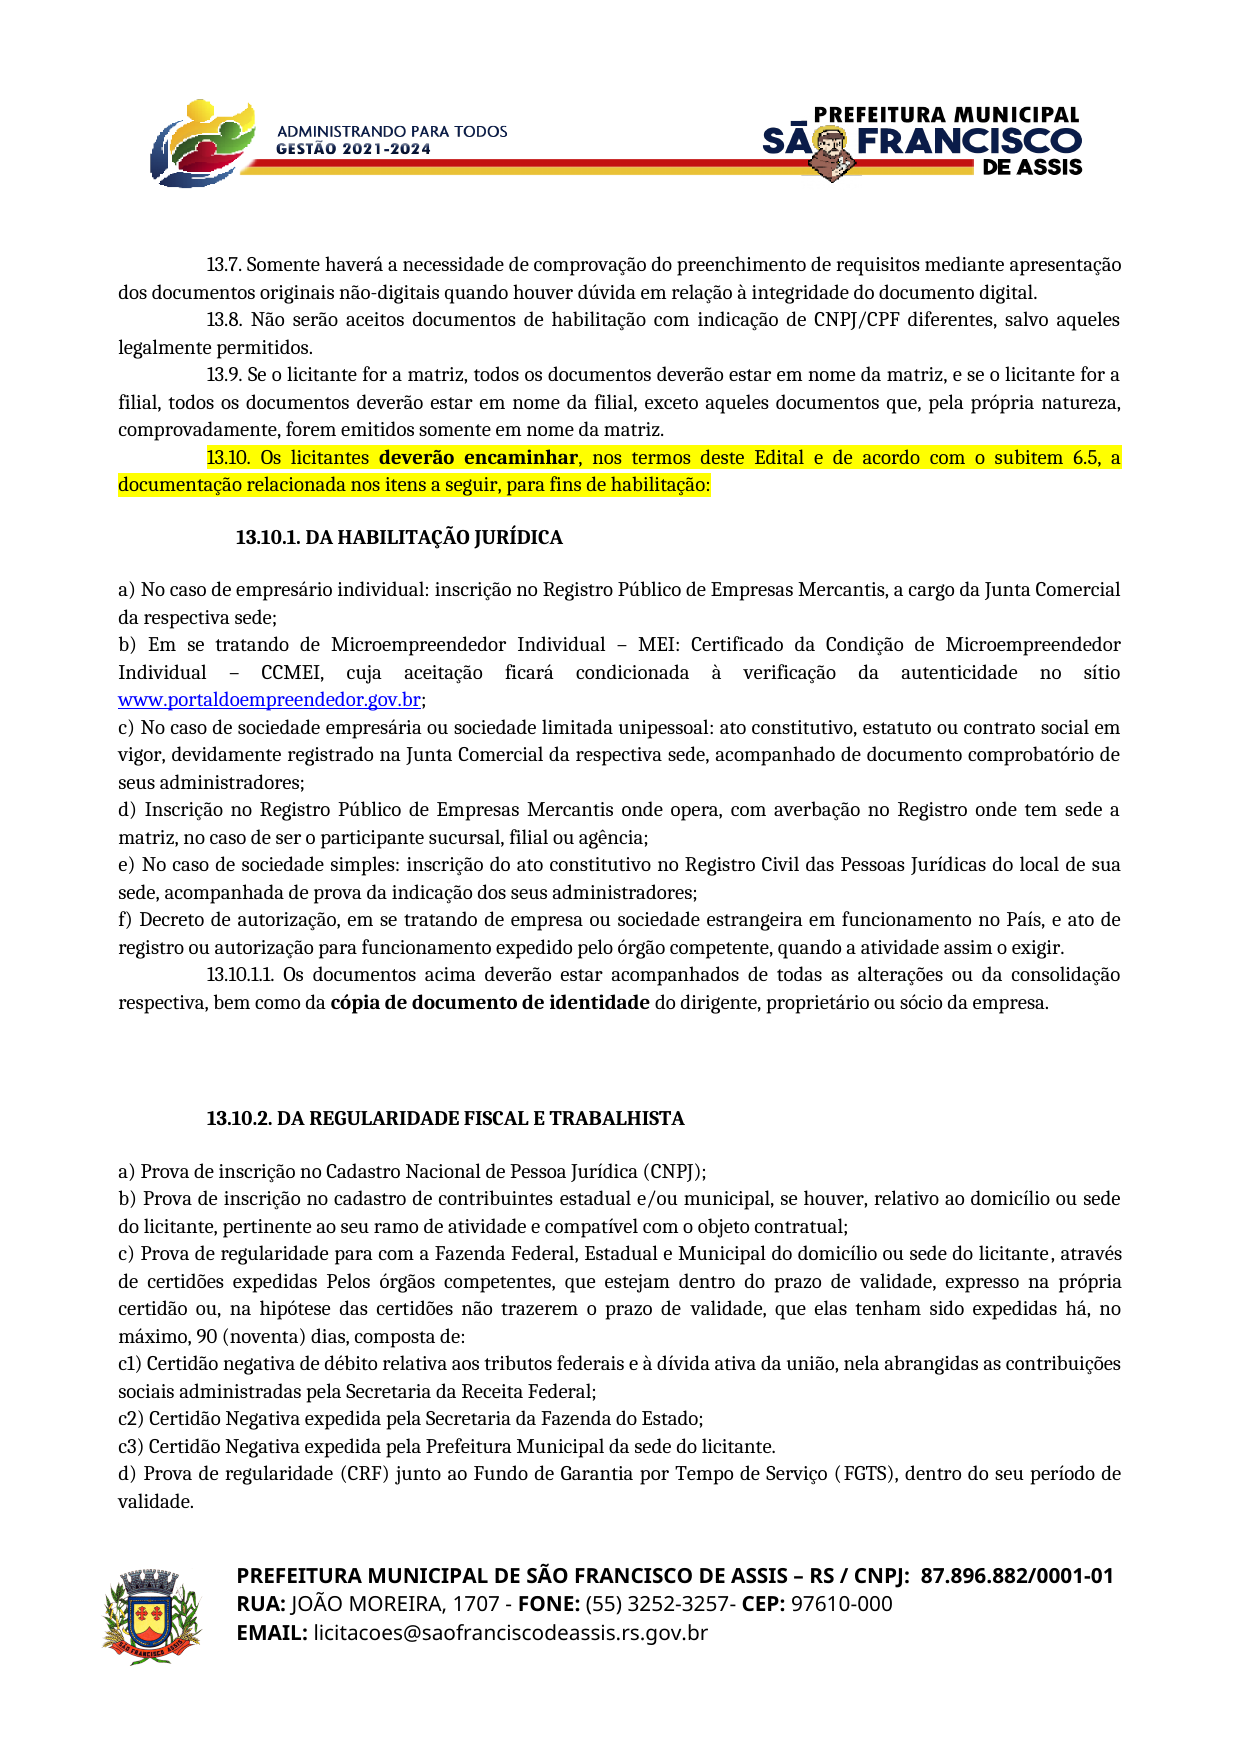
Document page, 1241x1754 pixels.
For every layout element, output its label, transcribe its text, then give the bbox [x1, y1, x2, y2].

text b) Em se tratando de Microempreendedor Individual – MEI: Certificado da Condição de Microempreendedor Individual – CCMEI, cuja aceitação ficará condicionada à verificação da autenticidade no sítio www.portaldoempreendedor.gov.br; [118, 633, 1122, 712]
text d) Inscrição no Registro Público de Empresas Mercantis onde opera, com averbação no Registro onde tem sede a matriz, no caso de ser o participante sucursal, filial ou agência; [118, 798, 1122, 849]
text e) No caso de sociedade simples: inscrição do ato constitutivo no Registro Civil das Pessoas Jurídicas do local de sua sede, acompanhada de prova da indicação dos seus administradores; [118, 853, 1122, 904]
text b) Prova de inscrição no cadastro de contribuintes estadual e/ou municipal, se houver, relativo ao domicílio ou sede do licitante, pertinente ao seu ramo de atividade e compatível com o objeto contratual; [118, 1187, 1122, 1238]
text a) Prova de inscrição no Cadastro Nacional de Pessoa Jurídica (CNPJ); [118, 1159, 1122, 1183]
picture [118, 73, 1123, 219]
text 13.7. Somente haverá a necessidade de comprovação do preenchimento de requisitos mediante apresentação dos documentos originais não-digitais quando houver dúvida em relação à integridade do documento digital. [118, 253, 1122, 304]
text 13.10.2. DA REGULARIDADE FISCAL E TRABALHISTA [118, 1107, 1122, 1131]
text c3) Certidão Negativa expedida pela Prefeitura Municipal da sede do licitante. [118, 1434, 1122, 1458]
text d) Prova de regularidade (CRF) junto ao Fundo de Garantia por Tempo de Serviço (FGTS), dentro do seu período de validade. [118, 1462, 1122, 1513]
text 13.10. Os licitantes deverão encaminhar, nos termos deste Edital e de acordo com o subitem 6.5, a documentação relacionada nos itens a seguir, para fins de habilitação: [118, 445, 1122, 497]
text 13.8. Não serão aceitos documentos de habilitação com indicação de CNPJ/CPF diferentes, salvo aqueles legalmente permitidos. [118, 308, 1122, 359]
text 13.10.1. DA HABILITAÇÃO JURÍDICA [118, 525, 1122, 549]
text c1) Certidão negativa de débito relativa aos tributos federais e à dívida ativa da união, nela abrangidas as contribuições sociais administradas pela Secretaria da Receita Federal; [118, 1352, 1122, 1403]
text f) Decreto de autorização, em se tratando de empresa ou sociedade estrangeira em funcionamento no País, e ato de registro ou autorização para funcionamento expedido pelo órgão competente, quando a atividade assim o exigir. [118, 908, 1122, 959]
text c) Prova de regularidade para com a Fazenda Federal, Estadual e Municipal do domicílio ou sede do licitante, através de certidões expedidas Pelos órgãos competentes, que estejam dentro do prazo de validade, expresso na própria certidão ou, na hipótese das certidões não trazerem o prazo de validade, que elas tenham sido expedidas há, no máximo, 90 (noventa) dias, composta de: [118, 1242, 1122, 1348]
text c) No caso de sociedade empresária ou sociedade limitada unipessoal: ato constitutivo, estatuto ou contrato social em vigor, devidamente registrado na Junta Comercial da respectiva sede, acompanhado de documento comprobatório de seus administradores; [118, 715, 1122, 794]
picture [92, 1567, 211, 1667]
text c2) Certidão Negativa expedida pela Secretaria da Fazenda do Estado; [118, 1407, 1122, 1431]
text 13.9. Se o licitante for a matriz, todos os documentos deverão estar em nome da matriz, e se o licitante for a filial, todos os documentos deverão estar em nome da filial, exceto aqueles documentos que, pela própria natureza, comprovadamente, forem emitidos somente em nome da matriz. [118, 363, 1122, 442]
text a) No caso de empresário individual: inscrição no Registro Público de Empresas Mercantis, a cargo da Junta Comercial da respectiva sede; [118, 578, 1122, 629]
text 13.10.1.1. Os documentos acima deverão estar acompanhados de todas as alterações ou da consolidação respectiva, bem como da cópia de documento de identidade do dirigente, proprietário ou sócio da empresa. [118, 963, 1122, 1014]
